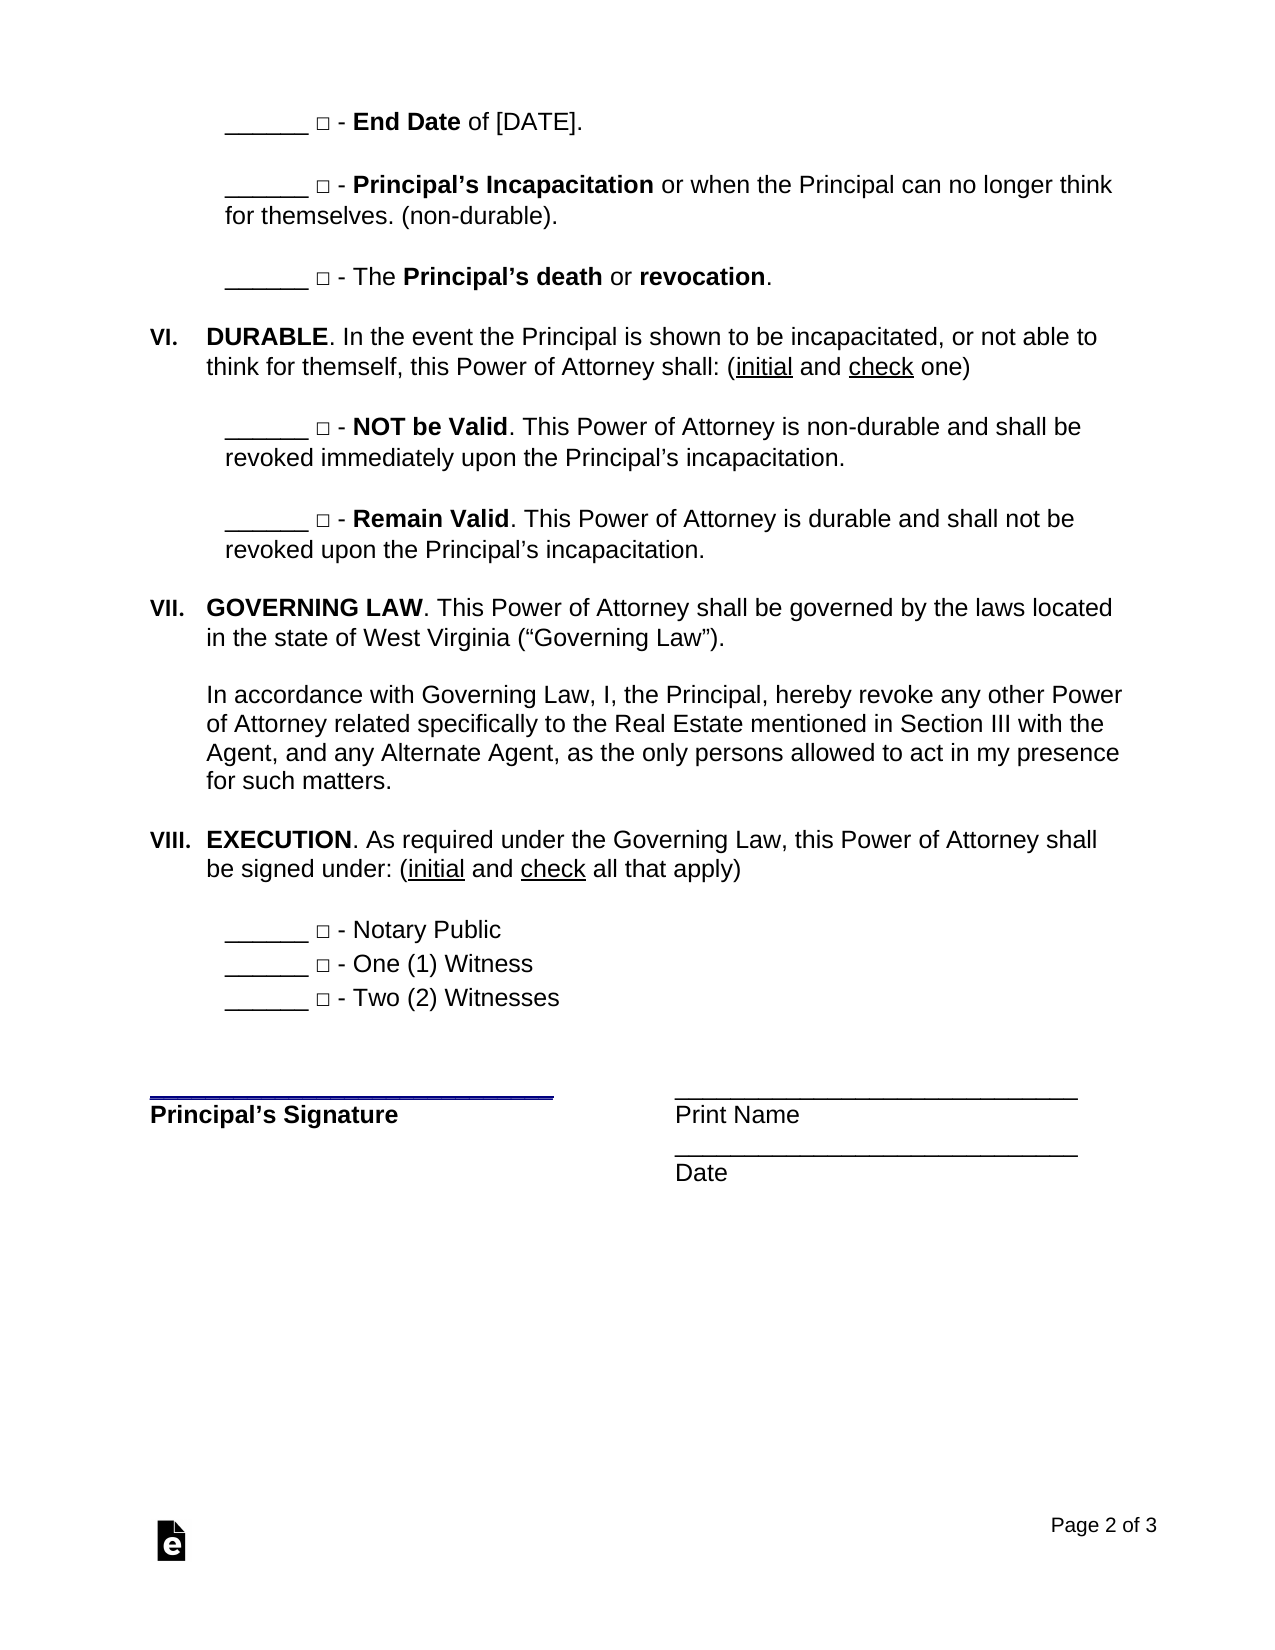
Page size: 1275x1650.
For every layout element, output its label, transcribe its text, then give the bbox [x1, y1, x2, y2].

text ______ ☐ - Principal’s Incapacitation or when the Principal can no longer think for themselves. (non-durable). [225, 167, 1125, 229]
text ______ ☐ - Remain Valid. This Power of Attorney is durable and shall not be revoked upon the Principal’s incapacitation. [225, 501, 1125, 563]
text ______ ☐ - One (1) Witness [225, 946, 1125, 980]
text ______ ☐ - Notary Public [225, 912, 1125, 946]
text ______ ☐ - The Principal’s death or revocation. [225, 258, 1125, 292]
list EXECUTION. As required under the Governing Law, this Power of Attorney shall be signed under: (initial and check all that apply) [150, 824, 1125, 883]
list In accordance with Governing Law, I, the Principal, hereby revoke any other Power of Attorney related specifically to the Real Estate mentioned in Section III with the Agent, and any Alternate Agent, as the only persons allowed to act in my presence for such matters. [206, 680, 1125, 795]
text ______ ☐ - Two (2) Witnesses [225, 980, 1125, 1014]
list GOVERNING LAW. This Power of Attorney shall be governed by the laws located in the state of West Virginia (“Governing Law”). [150, 592, 1125, 651]
text _____________________________ _____________________________ [150, 1072, 1125, 1100]
list DURABLE. In the event the Principal is shown to be incapacitated, or not able to think for themself, this Power of Attorney shall: (initial and check one) [150, 321, 1125, 380]
text Date [675, 1158, 1125, 1187]
text ______ ☐ - End Date of [DATE]. [225, 104, 1125, 138]
text ______ ☐ - NOT be Valid. This Power of Attorney is non-durable and shall be revoked immediately upon the Principal’s incapacitation. [225, 409, 1125, 472]
text _____________________________ [675, 1129, 1125, 1158]
text Principal’s Signature Print Name [150, 1100, 1125, 1129]
